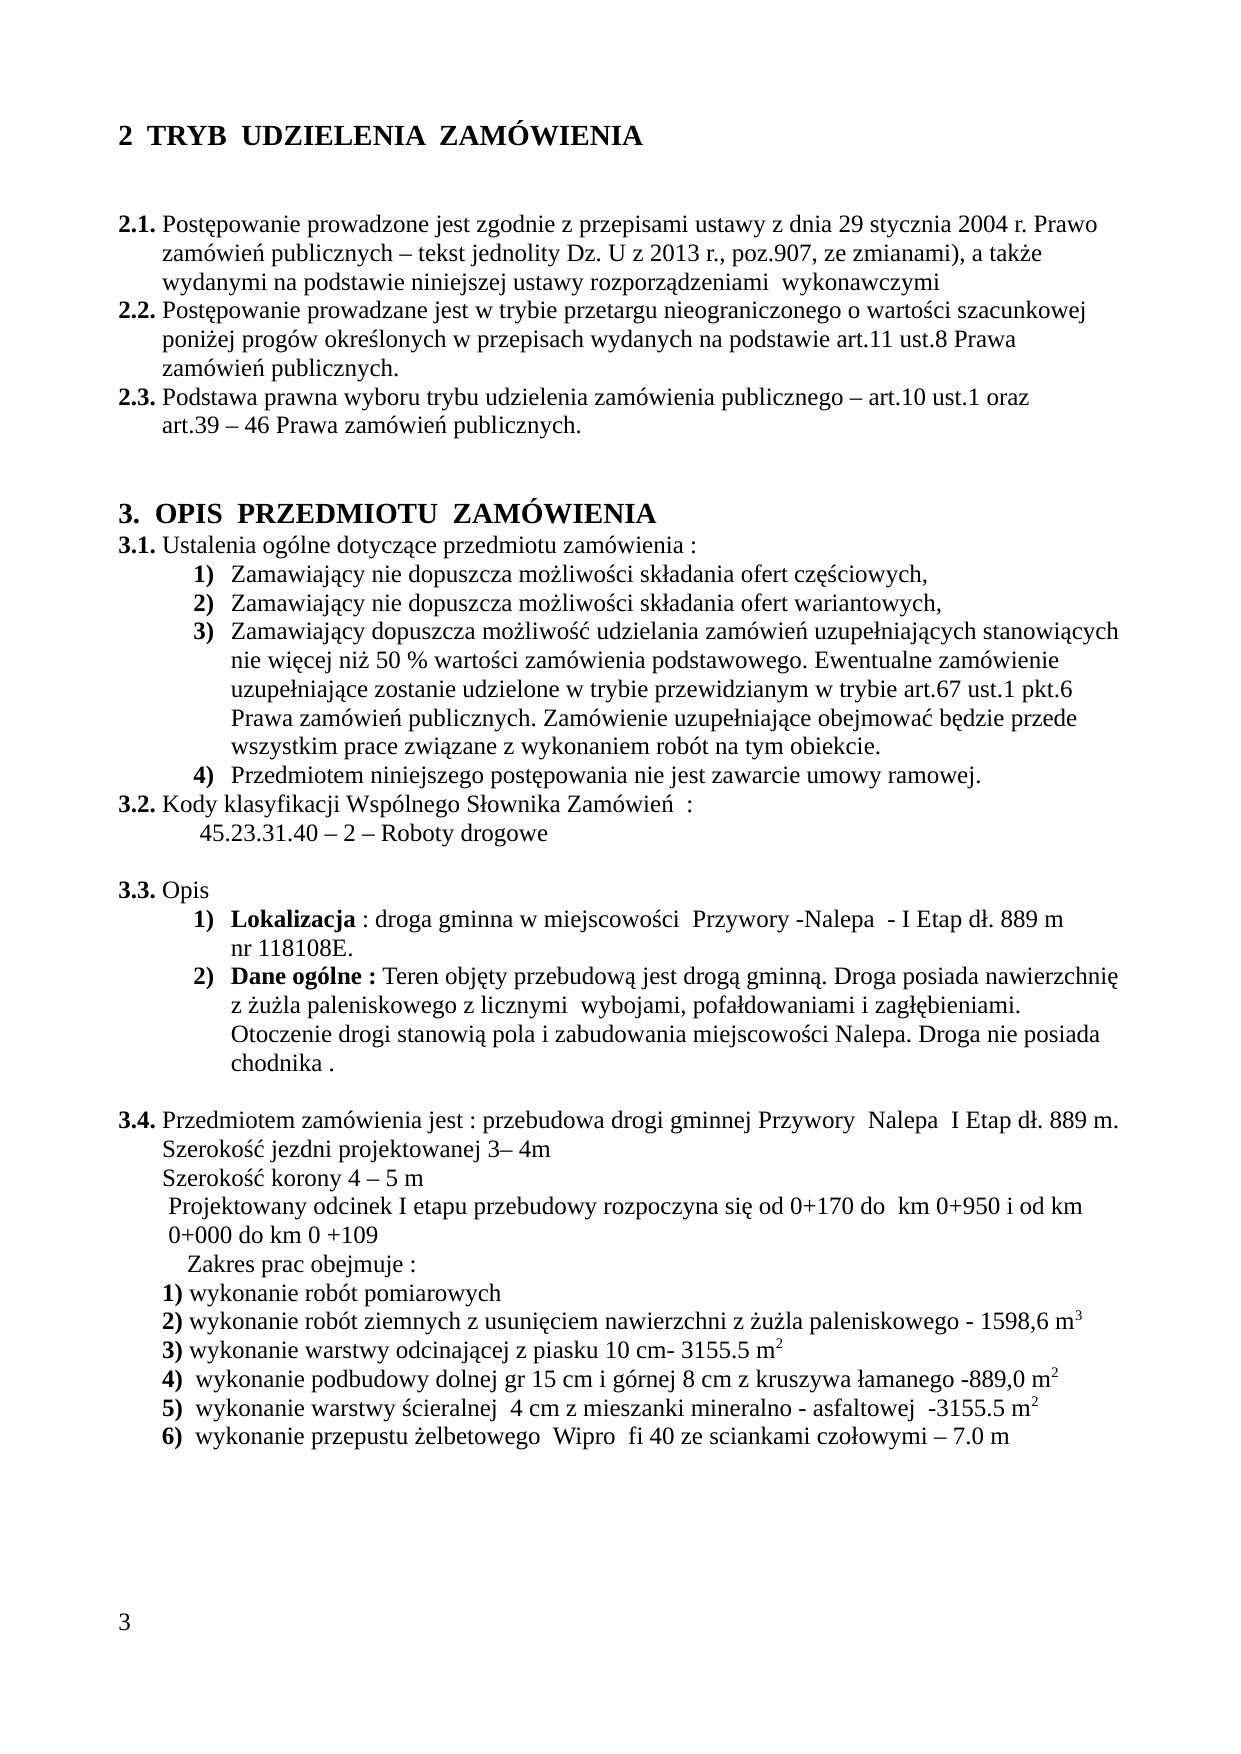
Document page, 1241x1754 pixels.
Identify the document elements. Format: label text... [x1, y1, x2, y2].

text 4) wykonanie podbudowy dolnej gr 15 cm i górnej 8 cm z kruszywa łamanego -889,0 m2 [118, 1364, 1122, 1393]
text wydanymi na podstawie niniejszej ustawy rozporządzeniami wykonawczymi [118, 267, 1122, 295]
text 0+000 do km 0 +109 [118, 1220, 1122, 1249]
text 2.3. Podstawa prawna wyboru trybu udzielenia zamówienia publicznego – art.10 ust.1 oraz [118, 382, 1122, 410]
list Zamawiający nie dopuszcza możliwości składania ofert częściowych, [193, 559, 1122, 588]
text 2.1. Postępowanie prowadzone jest zgodnie z przepisami ustawy z dnia 29 stycznia 2004 r. Prawo [118, 209, 1122, 238]
text Zakres prac obejmuje : [118, 1249, 1122, 1278]
text 5) wykonanie warstwy ścieralnej 4 cm z mieszanki mineralno - asfaltowej -3155.5 m2 [118, 1393, 1122, 1421]
text 3.1. Ustalenia ogólne dotyczące przedmiotu zamówienia : [118, 530, 1122, 559]
text 1) wykonanie robót pomiarowych [118, 1278, 1122, 1306]
text Szerokość jezdni projektowanej 3– 4m [118, 1134, 1122, 1163]
list Dane ogólne : Teren objęty przebudową jest drogą gminną. Droga posiada nawierzchnię z żużla paleniskowego z licznymi wybojami, pofałdowaniami i zagłębieniami. Otoczenie drogi stanowią pola i zabudowania miejscowości Nalepa. Droga nie posiada chodnika . [193, 961, 1122, 1076]
text art.39 – 46 Prawa zamówień publicznych. [118, 410, 1122, 439]
text Projektowany odcinek I etapu przebudowy rozpoczyna się od 0+170 do km 0+950 i od km [118, 1191, 1122, 1220]
list Zamawiający nie dopuszcza możliwości składania ofert wariantowych, [193, 588, 1122, 616]
list Zamawiający dopuszcza możliwość udzielania zamówień uzupełniających stanowiących nie więcej niż 50 % wartości zamówienia podstawowego. Ewentualne zamówienie uzupełniające zostanie udzielone w trybie przewidzianym w trybie art.67 ust.1 pkt.6 Prawa zamówień publicznych. Zamówienie uzupełniające obejmować będzie przede wszystkim prace związane z wykonaniem robót na tym obiekcie. [193, 616, 1122, 760]
text 3.3. Opis [118, 875, 1122, 904]
text 3) wykonanie warstwy odcinającej z piasku 10 cm- 3155.5 m2 [118, 1335, 1122, 1364]
text 3.4. Przedmiotem zamówienia jest : przebudowa drogi gminnej Przywory Nalepa I Etap dł. 889 m. [118, 1105, 1122, 1134]
text Szerokość korony 4 – 5 m [118, 1163, 1122, 1191]
text zamówień publicznych. [118, 353, 1122, 382]
text 3. OPIS PRZEDMIOTU ZAMÓWIENIA [118, 497, 1122, 530]
text 2.2. Postępowanie prowadzane jest w trybie przetargu nieograniczonego o wartości szacunkowej [118, 295, 1122, 324]
list Lokalizacja : droga gminna w miejscowości Przywory -Nalepa - I Etap dł. 889 m [193, 904, 1122, 933]
list nr 118108E. [193, 933, 1122, 961]
list Przedmiotem niniejszego postępowania nie jest zawarcie umowy ramowej. [193, 760, 1122, 789]
text poniżej progów określonych w przepisach wydanych na podstawie art.11 ust.8 Prawa [118, 324, 1122, 353]
text 2 TRYB UDZIELENIA ZAMÓWIENIA [118, 118, 1122, 152]
text zamówień publicznych – tekst jednolity Dz. U z 2013 r., poz.907, ze zmianami), a także [118, 238, 1122, 267]
text 2) wykonanie robót ziemnych z usunięciem nawierzchni z żużla paleniskowego - 1598,6 m3 [118, 1306, 1122, 1335]
text 45.23.31.40 – 2 – Roboty drogowe [118, 818, 1122, 846]
text 6) wykonanie przepustu żelbetowego Wipro fi 40 ze sciankami czołowymi – 7.0 m [118, 1421, 1122, 1450]
text 3.2. Kody klasyfikacji Wspólnego Słownika Zamówień : [118, 789, 1122, 818]
